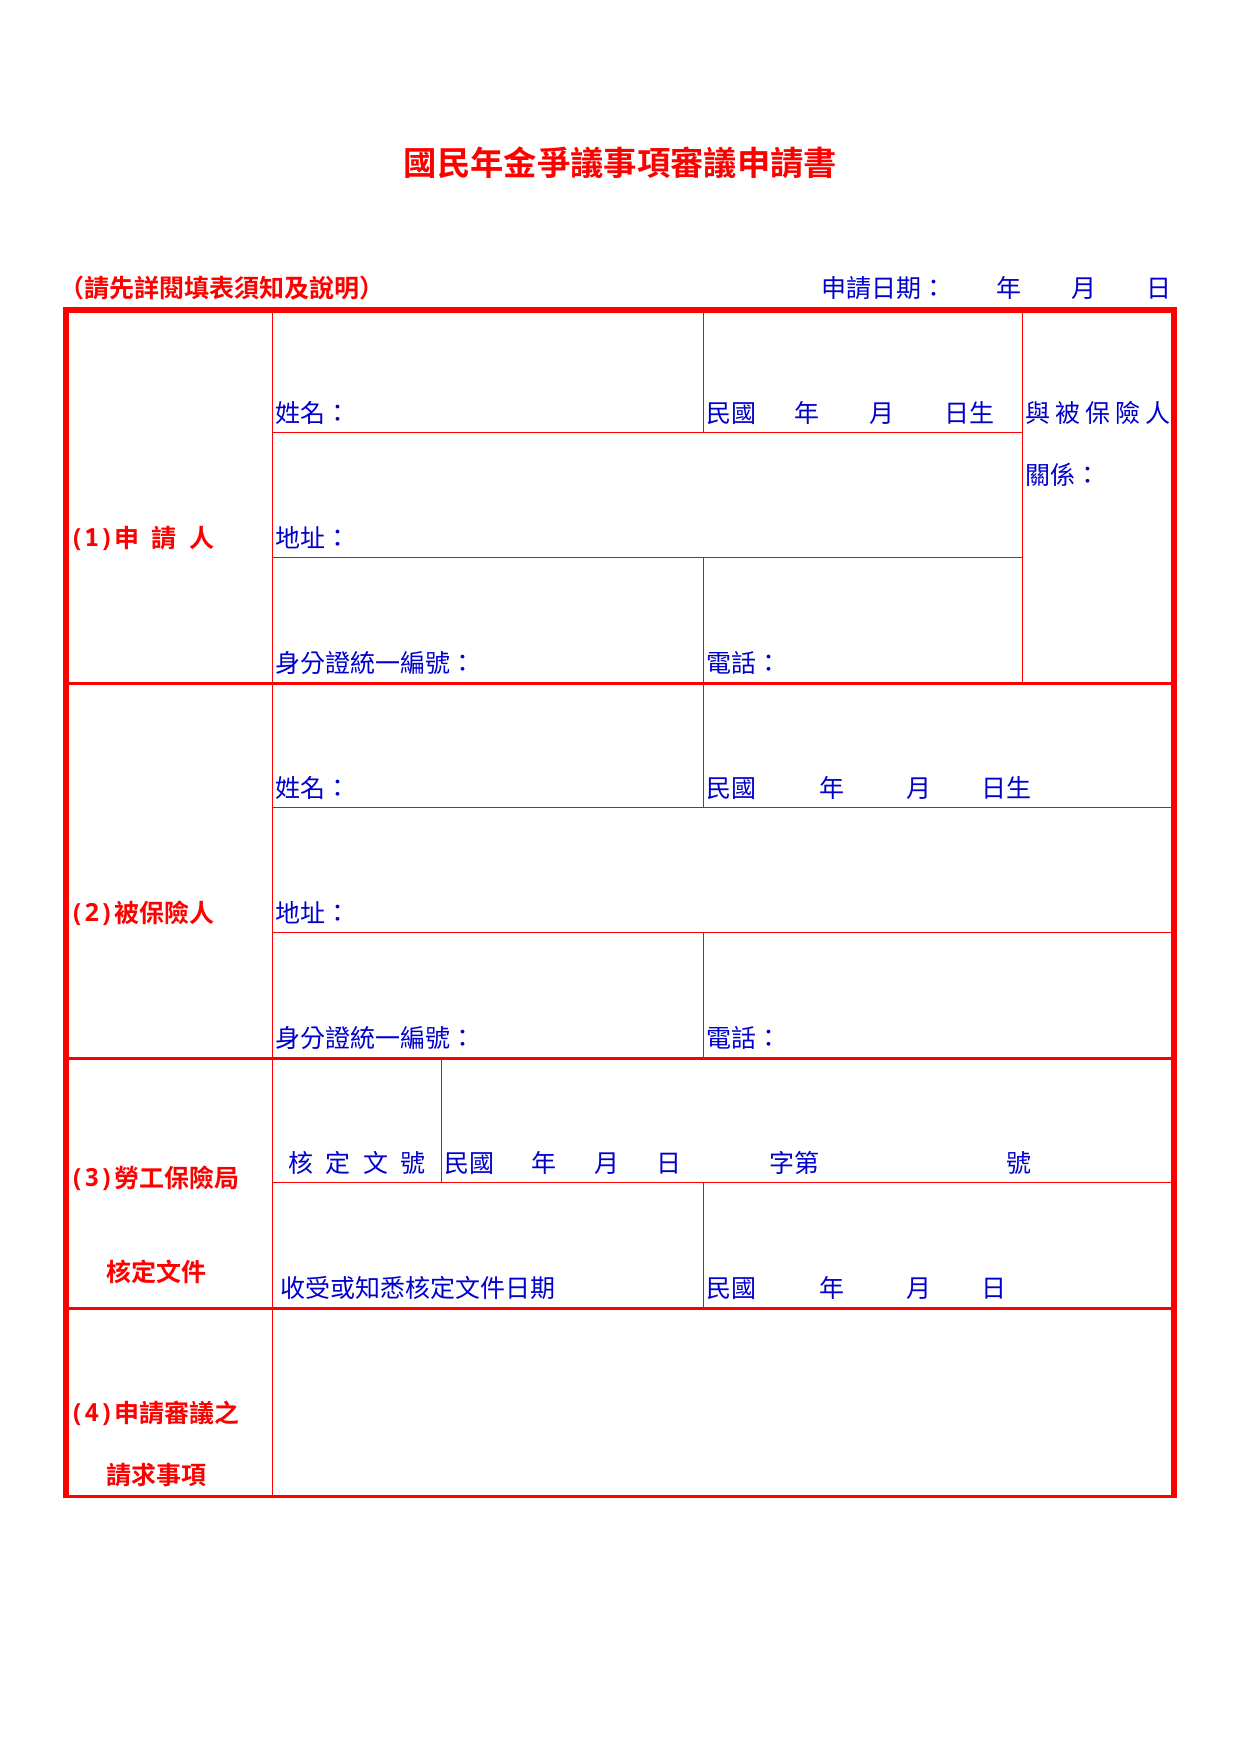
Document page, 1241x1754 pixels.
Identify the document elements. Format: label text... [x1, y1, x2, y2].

table_header 民國 年 月 日生 [704, 313, 1022, 432]
table_cell 姓名： [273, 685, 703, 807]
table_cell (3)勞工保險局 核定文件 [69, 1060, 272, 1307]
table_cell (2)被保險人 [69, 685, 272, 1057]
table_cell [273, 1310, 1171, 1494]
table_header (1)申 請 人 [69, 313, 272, 682]
table_header 姓名： [273, 313, 703, 432]
table_cell 民國 年 月 日生 [704, 685, 1171, 807]
text （請先詳閱填表須知及說明） 申請日期： 年 月 日 [59, 244, 1181, 307]
table_cell 收受或知悉核定文件日期 [273, 1183, 703, 1307]
table_cell 地址： [273, 808, 1171, 932]
table_cell 民國 年 月 日 [704, 1183, 1171, 1307]
table_cell 身分證統一編號： [273, 933, 703, 1057]
table_cell 民國 年 月 日 字第 號 [442, 1060, 1171, 1182]
table_cell (4)申請審議之 請求事項 [69, 1310, 272, 1494]
text 國民年金爭議事項審議申請書 [59, 119, 1181, 182]
table_cell 電話： [704, 558, 1022, 682]
table_header 與被保險人關係： [1023, 313, 1171, 682]
table_cell 身分證統一編號： [273, 558, 703, 682]
table_cell 地址： [273, 433, 1022, 557]
table_cell 核 定 文 號 [273, 1060, 441, 1182]
table_cell 電話： [704, 933, 1171, 1057]
